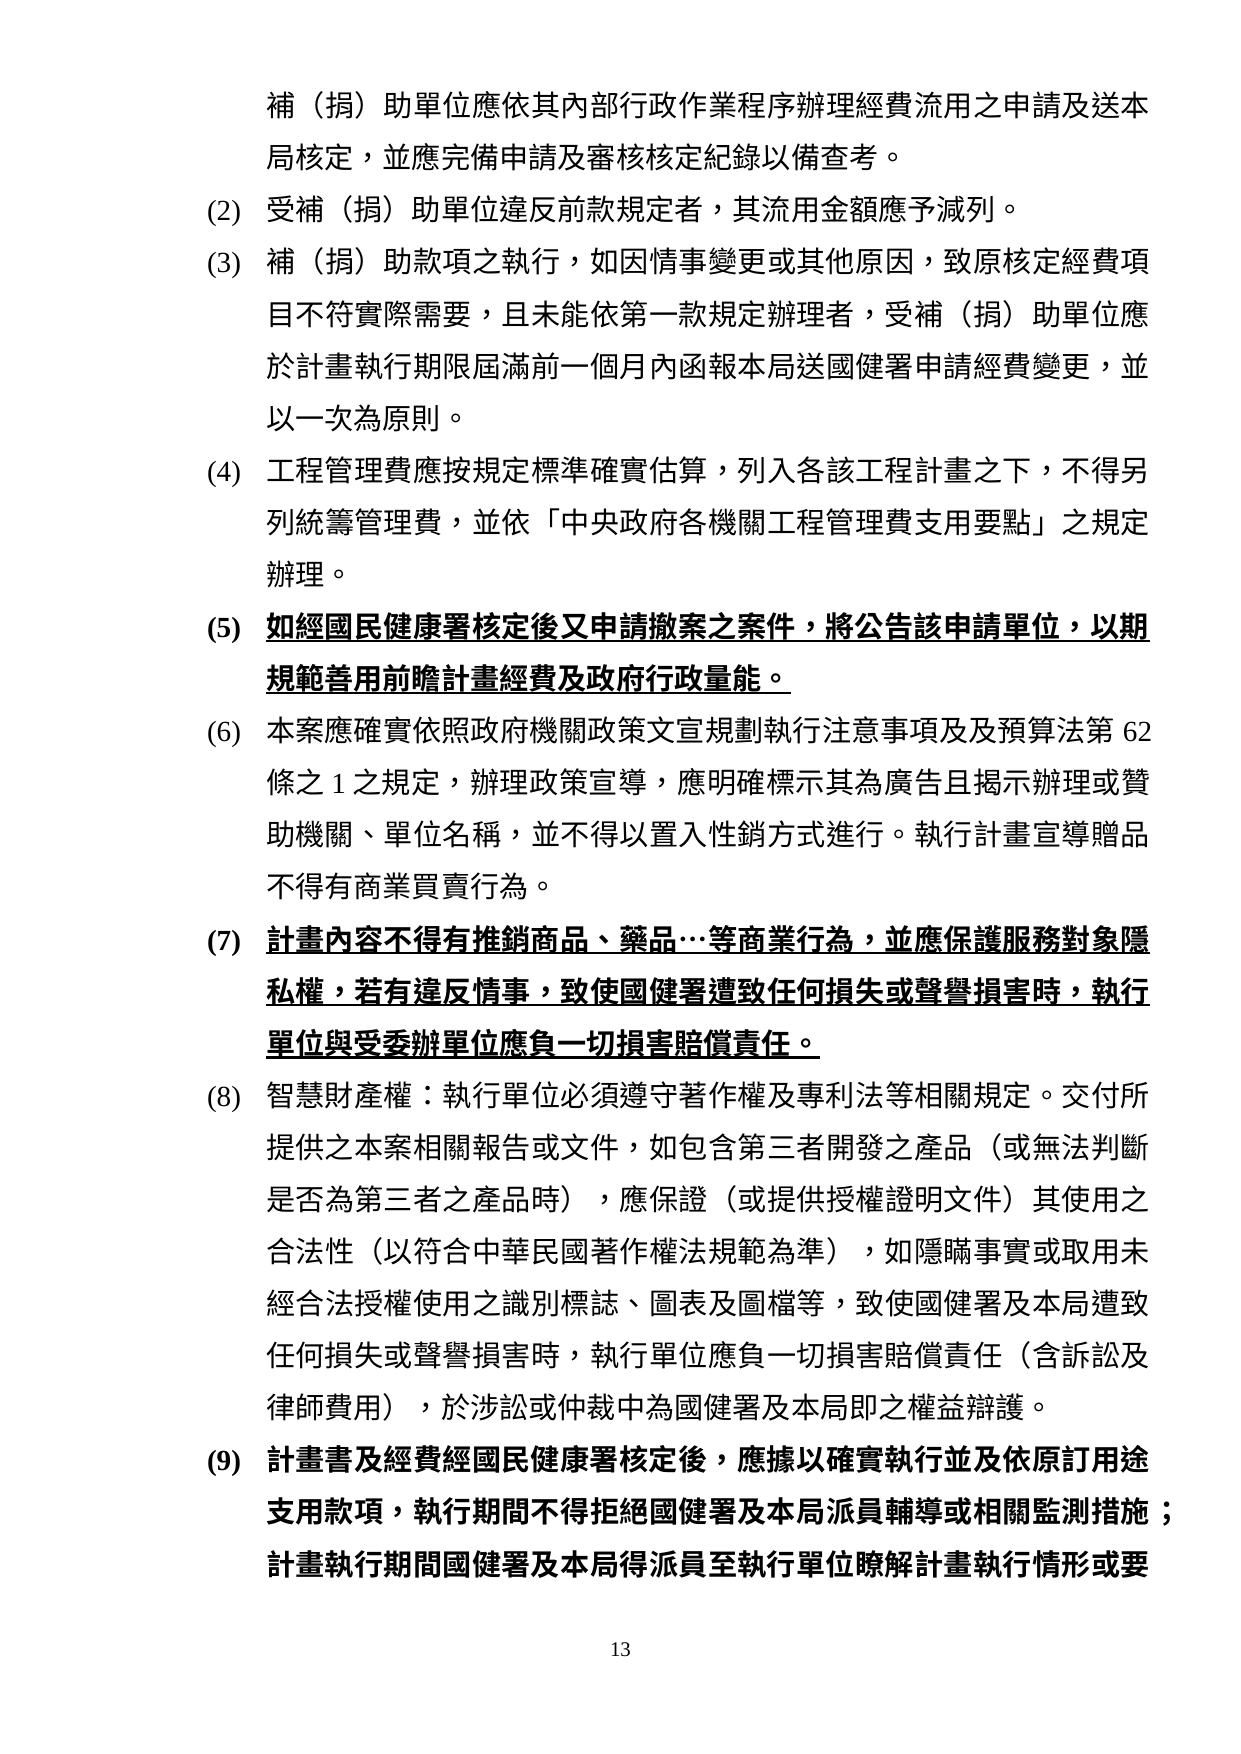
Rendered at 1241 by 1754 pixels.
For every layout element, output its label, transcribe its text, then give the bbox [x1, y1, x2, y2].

list 計畫書及經費經國民健康署核定後，應據以確實執行並及依原訂用途支用款項，執行期間不得拒絕國健署及本局派員輔導或相關監測措施；計畫執行期間國健署及本局得派員至執行單位瞭解計畫執行情形或要求向國健署及本局簡報，執行單位須指派專人擔任窗口，處理計畫執行事宜。 [207, 1429, 1152, 1585]
list 補（捐）助款項之執行，如因情事變更或其他原因，致原核定經費項目不符實際需要，且未能依第一款規定辦理者，受補（捐）助單位應於計畫執行期限屆滿前一個月內函報本局送國健署申請經費變更，並以一次為原則。 [207, 231, 1152, 439]
list 工程管理費應按規定標準確實估算，列入各該工程計畫之下，不得另列統籌管理費，並依「中央政府各機關工程管理費支用要點」之規定辦理。 [207, 439, 1152, 596]
list 本案應確實依照政府機關政策文宣規劃執行注意事項及及預算法第62條之1之規定，辦理政策宣導，應明確標示其為廣告且揭示辦理或贊助機關、單位名稱，並不得以置入性銷方式進行。執行計畫宣導贈品不得有商業買賣行為。 [207, 700, 1152, 908]
list 受補（捐）助單位違反前款規定者，其流用金額應予減列。 [207, 179, 1152, 231]
list 如經國民健康署核定後又申請撤案之案件，將公告該申請單位，以期規範善用前瞻計畫經費及政府行政量能。 [207, 596, 1152, 700]
list 補（捐）助單位應依其內部行政作業程序辦理經費流用之申請及送本局核定，並應完備申請及審核核定紀錄以備查考。 [207, 75, 1152, 179]
list 計畫內容不得有推銷商品、藥品…等商業行為，並應保護服務對象隱私權，若有違反情事，致使國健署遭致任何損失或聲譽損害時，執行單位與受委辦單位應負一切損害賠償責任。 [207, 908, 1152, 1064]
list 智慧財產權：執行單位必須遵守著作權及專利法等相關規定。交付所提供之本案相關報告或文件，如包含第三者開發之產品（或無法判斷是否為第三者之產品時），應保證（或提供授權證明文件）其使用之合法性（以符合中華民國著作權法規範為準），如隱瞞事實或取用未經合法授權使用之識別標誌、圖表及圖檔等，致使國健署及本局遭致任何損失或聲譽損害時，執行單位應負一切損害賠償責任（含訴訟及律師費用），於涉訟或仲裁中為國健署及本局即之權益辯護。 [207, 1064, 1152, 1429]
